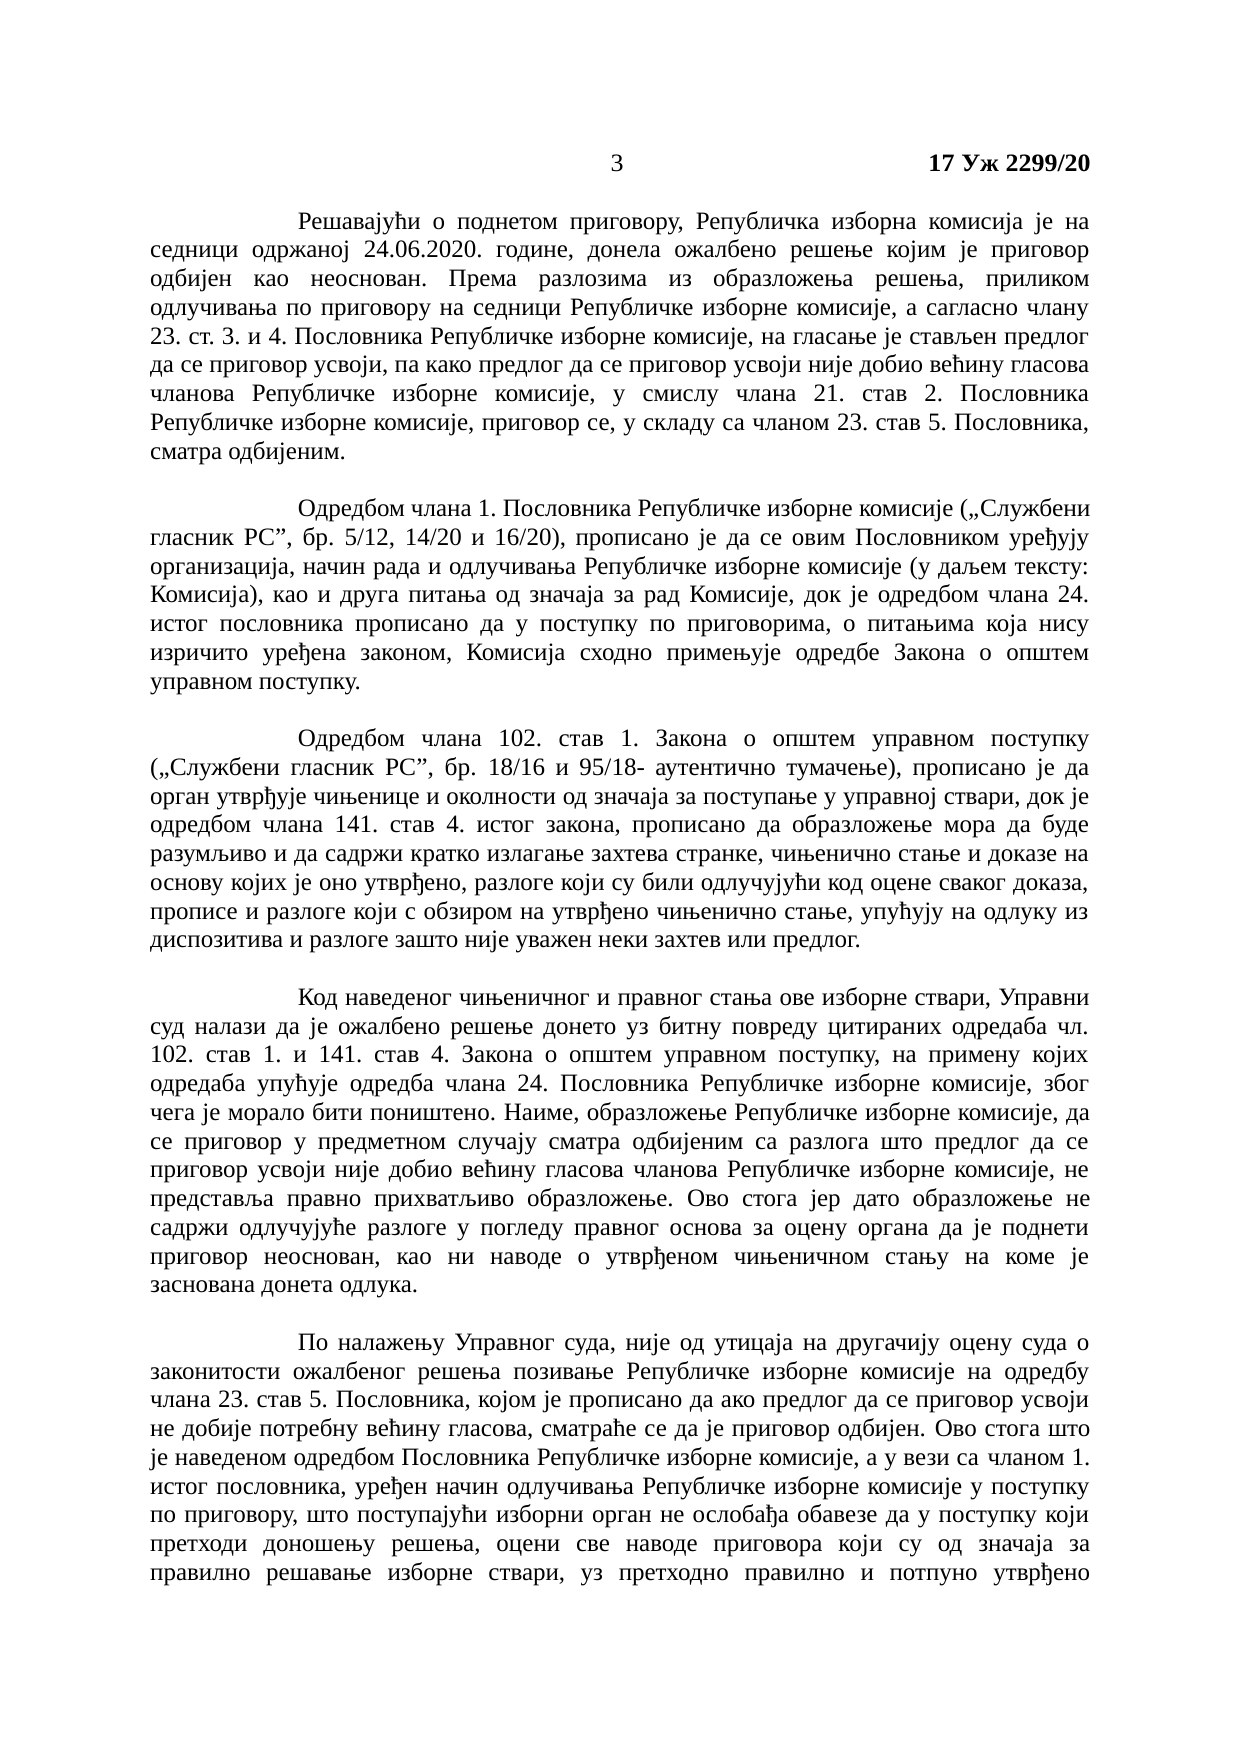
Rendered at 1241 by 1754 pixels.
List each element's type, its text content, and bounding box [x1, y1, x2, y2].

text Код наведеног чињеничног и правног стања ове изборне ствари, Управни суд налази да је ожалбено решење донето уз битну повреду цитираних одредаба чл. 102. став 1. и 141. став 4. Закона о општем управном поступку, на примену којих одредаба упућује одредба члана 24. Пословника Републичке изборне комисије, због чега је морало бити поништено. Наиме, образложење Републичке изборне комисије, да се приговор у предметном случају сматра одбијеним са разлога што предлог да се приговор усвоји није добио већину гласова чланова Републичке изборне комисије, не представља правно прихватљиво образложење. Ово стога јер дато образложење не садржи одлучујуће разлоге у погледу правног основа за оцену органа да је поднети приговор неоснован, као ни наводе о утврђеном чињеничном стању на коме је заснована донета одлука. [150, 982, 1090, 1298]
text Решавајући о поднетом приговору, Републичка изборна комисија је на седници одржаној 24.06.2020. године, донела ожалбено решење којим је приговор одбијен као неоснован. Према разлозима из образложења решења, приликом одлучивања по приговору на седници Републичке изборне комисије, а сагласно члану 23. ст. 3. и 4. Пословника Републичке изборне комисије, на гласање је стављен предлог да се приговор усвоји, па како предлог да се приговор усвоји није добио већину гласова чланова Републичке изборне комисије, у смислу члана 21. став 2. Пословника Републичке изборне комисије, приговор се, у складу са чланом 23. став 5. Пословника, сматра одбијеним. [150, 206, 1090, 464]
text По налажењу Управног суда, није од утицаја на другачију оцену суда о законитости ожалбеног решења позивање Републичке изборне комисије на одредбу члана 23. став 5. Пословника, којом је прописано да ако предлог да се приговор усвоји не добије потребну већину гласова, сматраће се да је приговор одбијен. Ово стога што је наведеном одредбом Пословника Републичке изборне комисије, а у вези са чланом 1. истог пословника, уређен начин одлучивања Републичке изборне комисије у поступку по приговору, што поступајући изборни орган не ослобађа обавезе да у поступку који претходи доношењу решења, оцени све наводе приговора који су од значаја за правилно решавање изборне ствари, уз претходно правилно и потпуно утврђено [150, 1327, 1090, 1586]
text Одредбом члана 102. став 1. Закона о општем управном поступку („Службени гласник РС”, бр. 18/16 и 95/18- аутентично тумачење), прописано је да орган утврђује чињенице и околности од значаја за поступање у управној ствари, док је одредбом члана 141. став 4. истог закона, прописано да образложење мора да буде разумљиво и да садржи кратко излагање захтева странке, чињенично стање и доказе на основу којих је оно утврђено, разлоге који су били одлучујући код оцене сваког доказа, прописе и разлоге који с обзиром на утврђено чињенично стање, упућују на одлуку из диспозитива и разлоге зашто није уважен неки захтев или предлог. [150, 723, 1090, 953]
text Одредбом члана 1. Пословника Републичке изборне комисије („Службени гласник РС”, бр. 5/12, 14/20 и 16/20), прописано је да се овим Пословником уређују организација, начин рада и одлучивања Републичке изборне комисије (у даљем тексту: Комисија), као и друга питања од значаја за рад Комисије, док је одредбом члана 24. истог пословника прописано да у поступку по приговорима, о питањима која нису изричито уређена законом, Комисија сходно примењује одредбе Закона о општем управном поступку. [150, 493, 1090, 694]
